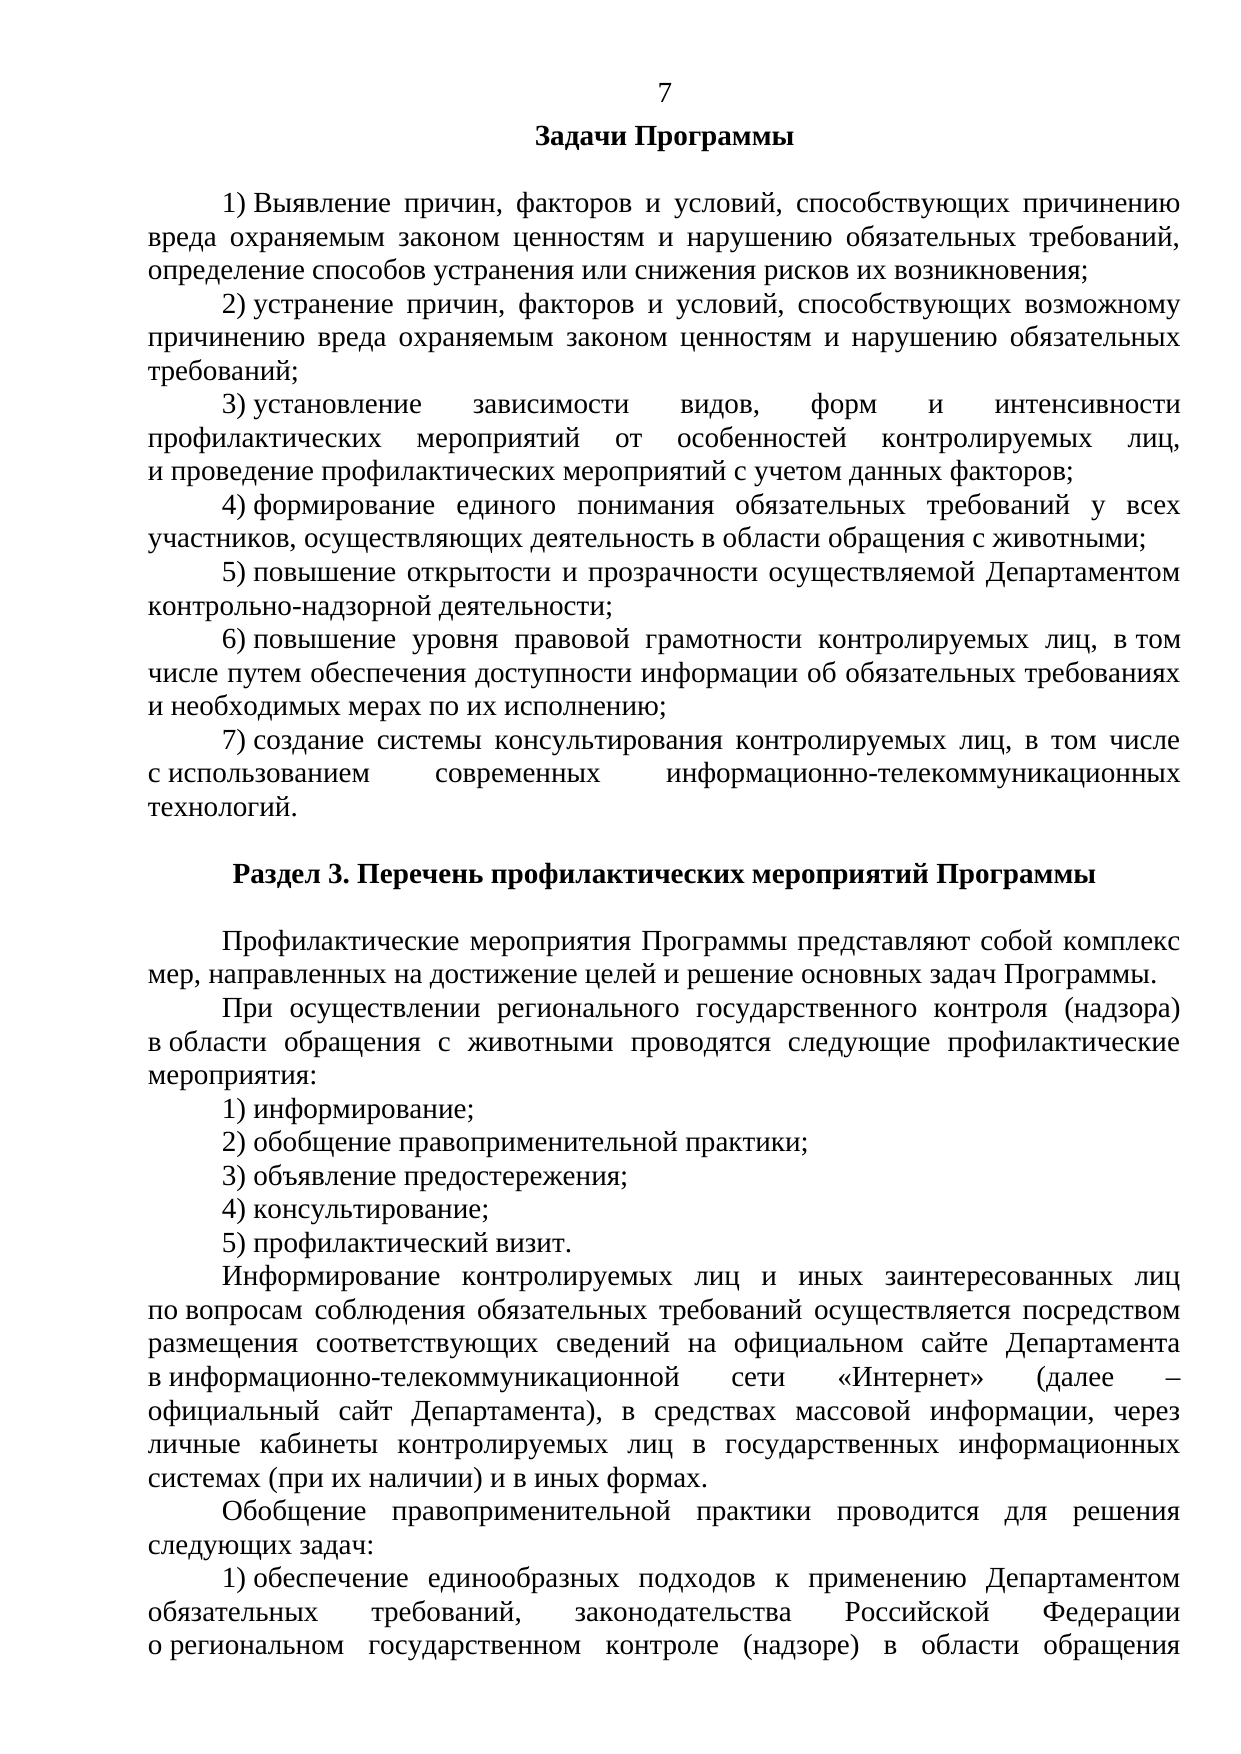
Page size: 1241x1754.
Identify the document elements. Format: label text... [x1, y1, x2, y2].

text При осуществлении регионального государственного контроля (надзора) в области обращения с животными проводятся следующие профилактические мероприятия: [148, 990, 1181, 1091]
text Информирование контролируемых лиц и иных заинтересованных лиц по вопросам соблюдения обязательных требований осуществляется посредством размещения соответствующих сведений на официальном сайте Департамента в информационно-телекоммуникационной сети «Интернет» (далее – официальный сайт Департамента), в средствах массовой информации, через личные кабинеты контролируемых лиц в государственных информационных системах (при их наличии) и в иных формах. [148, 1258, 1181, 1493]
text 2) обобщение правоприменительной практики; [148, 1124, 1181, 1158]
text Раздел 3. Перечень профилактических мероприятий Программы [148, 856, 1181, 889]
text 3) установление зависимости видов, форм и интенсивности профилактических мероприятий от особенностей контролируемых лиц, и проведение профилактических мероприятий с учетом данных факторов; [148, 386, 1181, 487]
text 6) повышение уровня правовой грамотности контролируемых лиц, в том числе путем обеспечения доступности информации об обязательных требованиях и необходимых мерах по их исполнению; [148, 621, 1181, 722]
text 4) консультирование; [148, 1191, 1181, 1225]
text 5) профилактический визит. [148, 1225, 1181, 1258]
text 7) создание системы консультирования контролируемых лиц, в том числе с использованием современных информационно-телекоммуникационных технологий. [148, 722, 1181, 822]
text 2) устранение причин, факторов и условий, способствующих возможному причинению вреда охраняемым законом ценностям и нарушению обязательных требований; [148, 286, 1181, 386]
text 1) Выявление причин, факторов и условий, способствующих причинению вреда охраняемым законом ценностям и нарушению обязательных требований, определение способов устранения или снижения рисков их возникновения; [148, 185, 1181, 286]
text 1) информирование; [148, 1091, 1181, 1124]
text 4) формирование единого понимания обязательных требований у всех участников, осуществляющих деятельность в области обращения с животными; [148, 487, 1181, 554]
text 1) обеспечение единообразных подходов к применению Департаментом обязательных требований, законодательства Российской Федерации о региональном государственном контроле (надзоре) в области обращения [148, 1560, 1181, 1661]
text 3) объявление предостережения; [148, 1158, 1181, 1191]
text Задачи Программы [148, 118, 1181, 152]
text Обобщение правоприменительной практики проводится для решения следующих задач: [148, 1493, 1181, 1560]
text Профилактические мероприятия Программы представляют собой комплекс мер, направленных на достижение целей и решение основных задач Программы. [148, 923, 1181, 990]
text 5) повышение открытости и прозрачности осуществляемой Департаментом контрольно-надзорной деятельности; [148, 554, 1181, 621]
